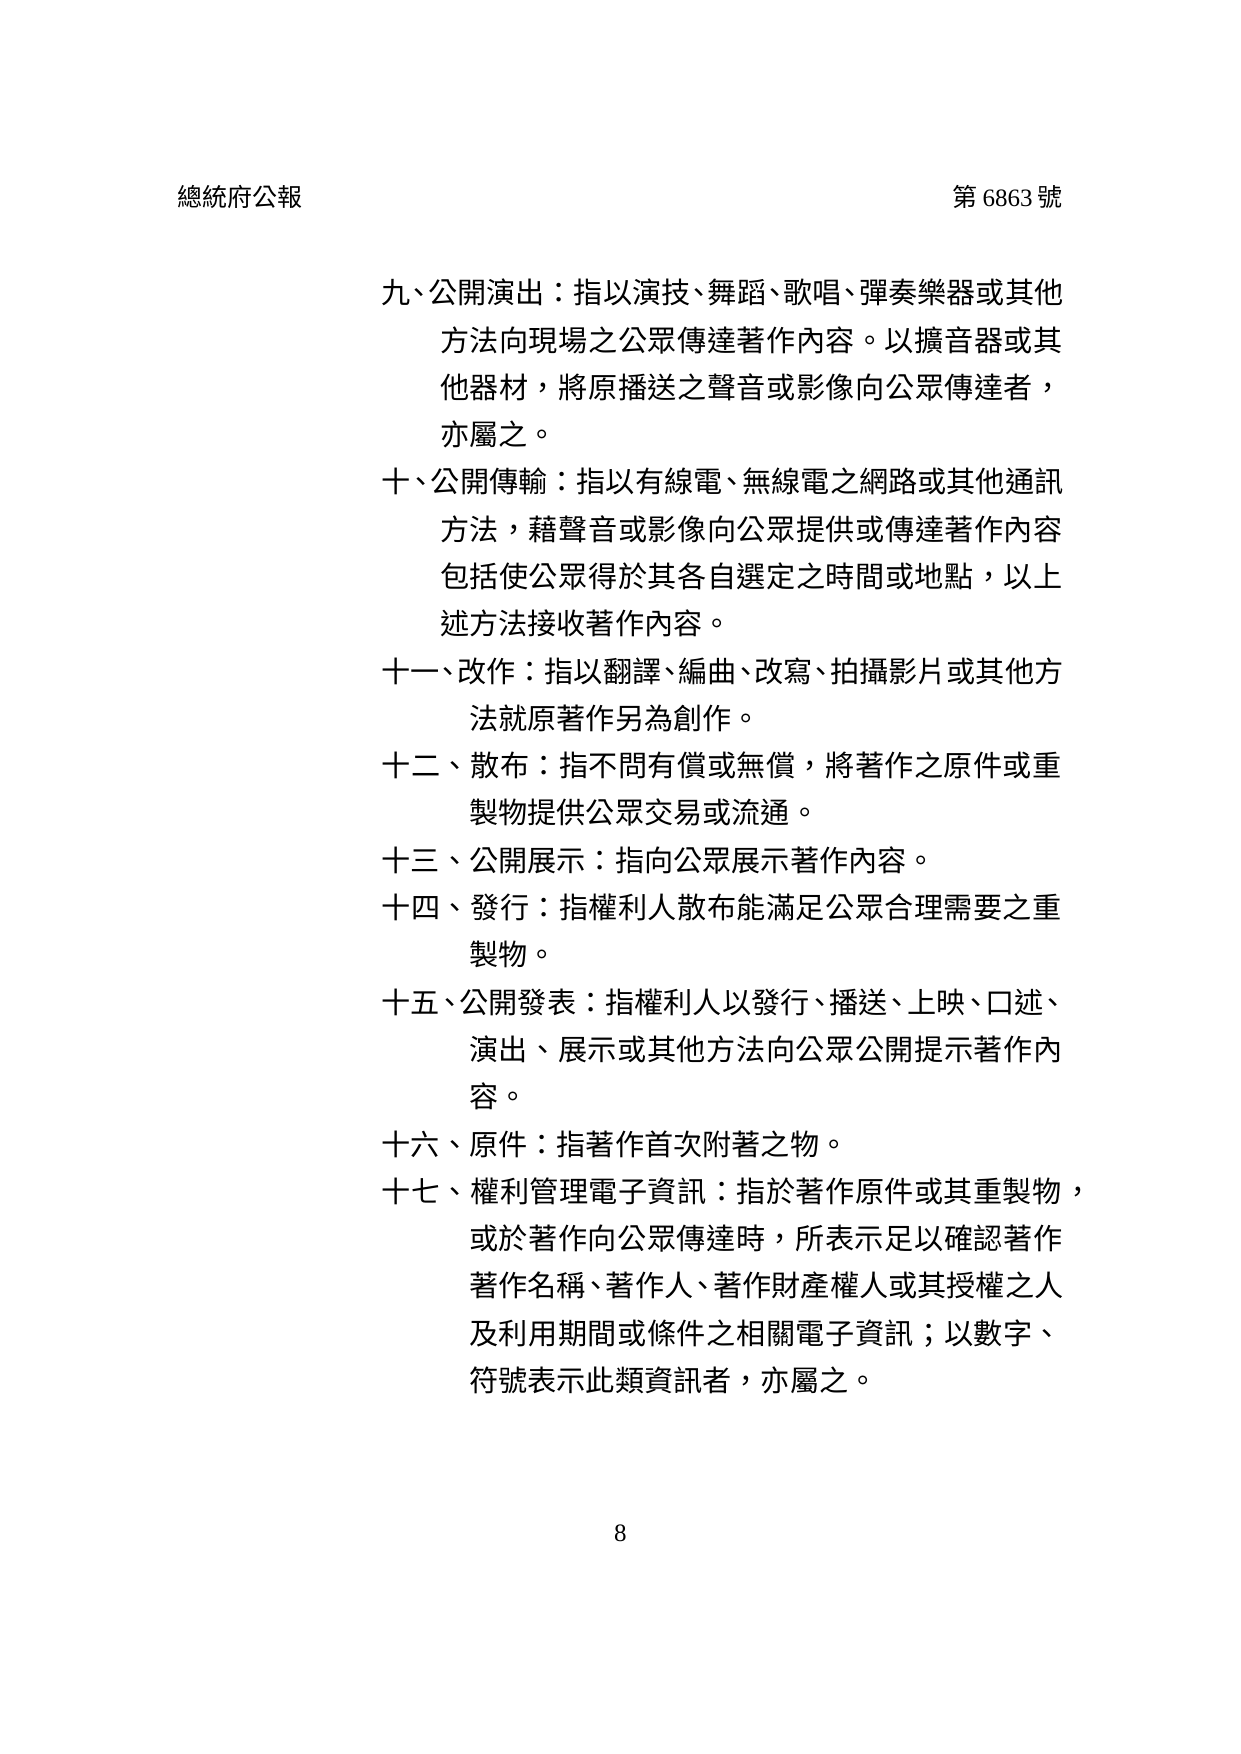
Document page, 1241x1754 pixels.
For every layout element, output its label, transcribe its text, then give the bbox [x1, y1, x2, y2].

text 十七、權利管理電子資訊：指於著作原件或其重製物，或於著作向公眾傳達時，所表示足以確認著作、著作名稱、著作人、著作財產權人或其授權之人及利用期間或條件之相關電子資訊；以數字、符號表示此類資訊者，亦屬之。 [381, 1164, 1063, 1401]
text 十二、散布：指不問有償或無償，將著作之原件或重製物提供公眾交易或流通。 [381, 739, 1063, 833]
text 十三、公開展示：指向公眾展示著作內容。 [381, 833, 1063, 881]
text 十五、公開發表：指權利人以發行、播送、上映、口述、演出、展示或其他方法向公眾公開提示著作內容。 [381, 975, 1063, 1117]
text 十一、改作：指以翻譯、編曲、改寫、拍攝影片或其他方法就原著作另為創作。 [381, 644, 1063, 739]
text 十四、發行：指權利人散布能滿足公眾合理需要之重製物。 [381, 881, 1063, 975]
text 九、公開演出：指以演技、舞蹈、歌唱、彈奏樂器或其他方法向現場之公眾傳達著作內容。以擴音器或其他器材，將原播送之聲音或影像向公眾傳達者，亦屬之。 [381, 266, 1063, 455]
text 十六、原件：指著作首次附著之物。 [381, 1117, 1063, 1164]
text 十、公開傳輸：指以有線電、無線電之網路或其他通訊方法，藉聲音或影像向公眾提供或傳達著作內容，包括使公眾得於其各自選定之時間或地點，以上述方法接收著作內容。 [381, 455, 1063, 644]
